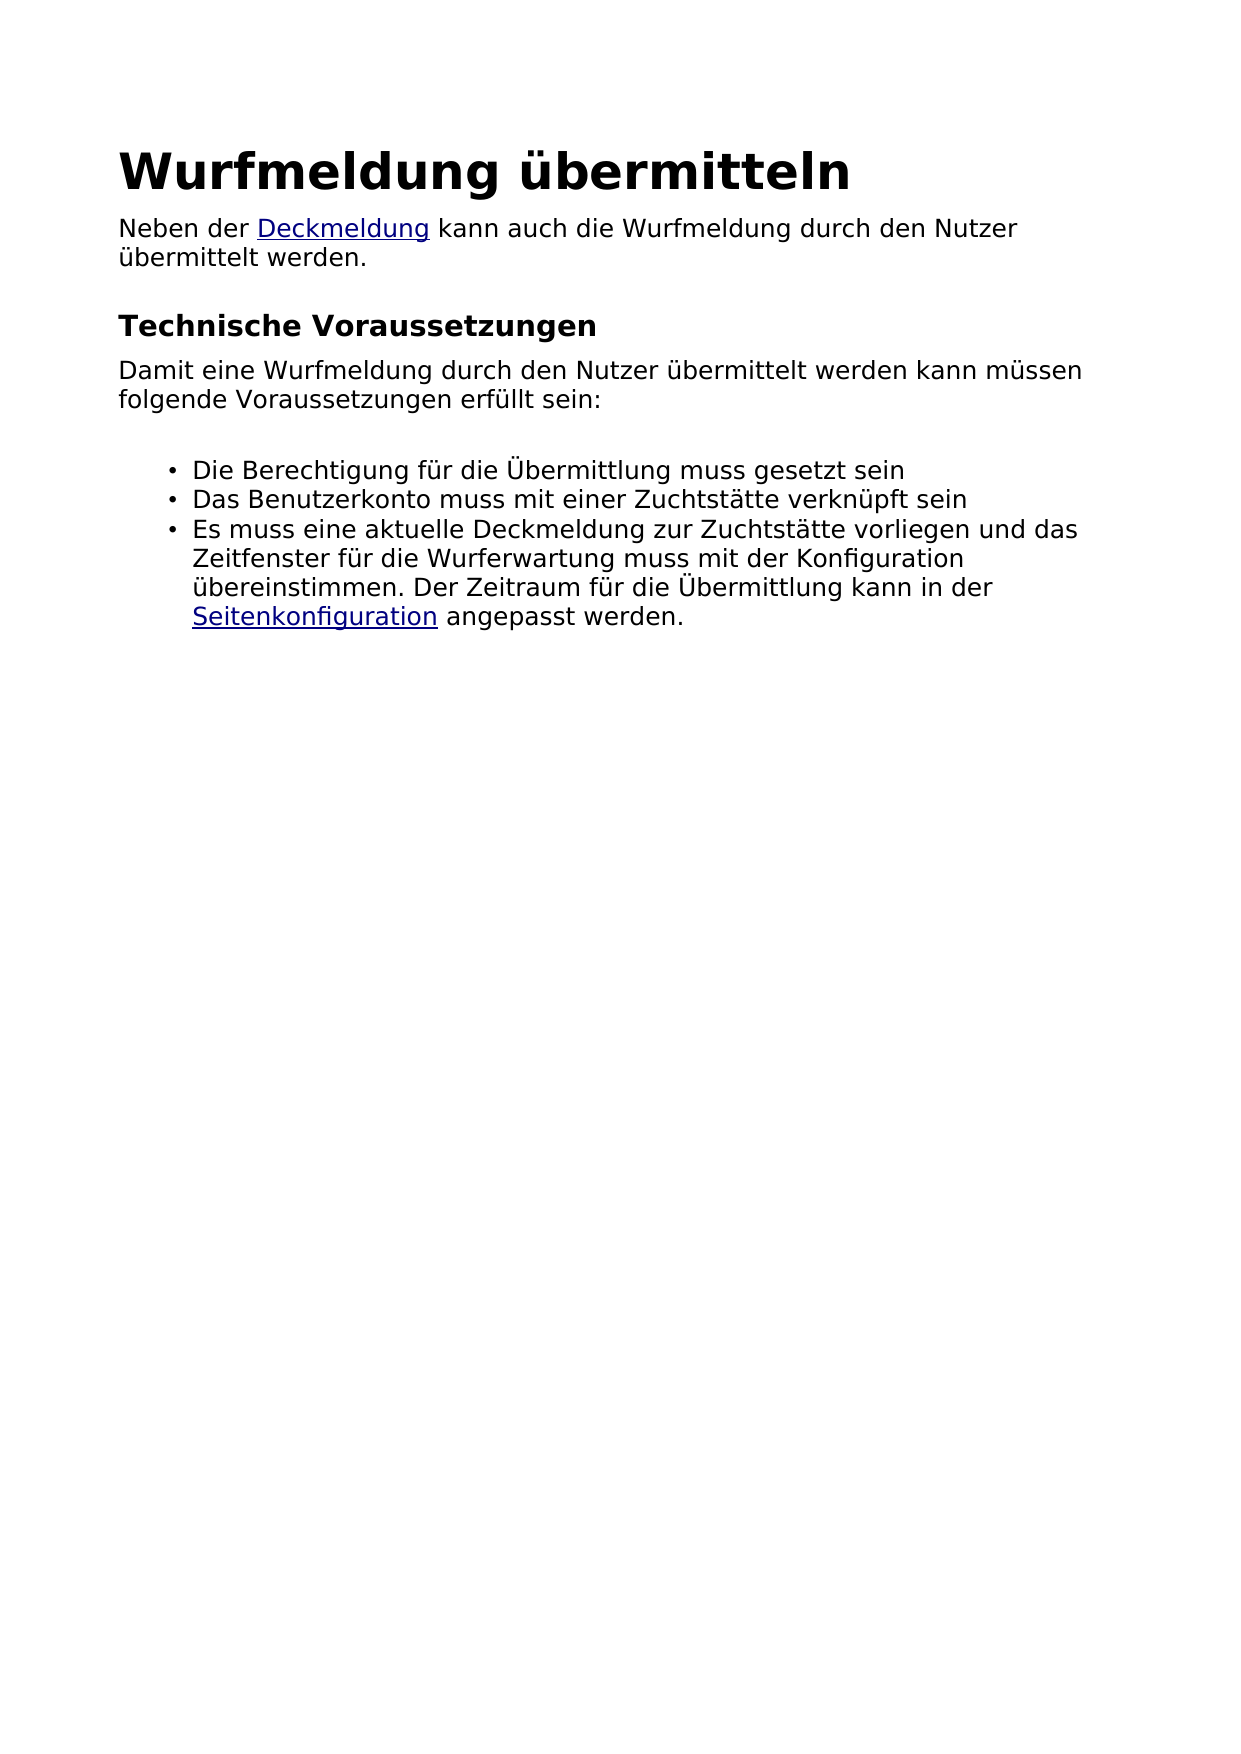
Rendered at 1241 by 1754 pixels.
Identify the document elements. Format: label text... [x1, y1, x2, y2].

text Neben der Deckmeldung kann auch die Wurfmeldung durch den Nutzer übermittelt werden. [118, 214, 1122, 272]
list Das Benutzerkonto muss mit einer Zuchtstätte verknüpft sein [177, 486, 1122, 515]
list Die Berechtigung für die Übermittlung muss gesetzt sein [177, 456, 1122, 486]
list Es muss eine aktuelle Deckmeldung zur Zuchtstätte vorliegen und das Zeitfenster für die Wurferwartung muss mit der Konfiguration übereinstimmen. Der Zeitraum für die Übermittlung kann in der Seitenkonfiguration angepasst werden. [177, 515, 1122, 631]
subtitle Wurfmeldung übermitteln [118, 143, 1122, 201]
subtitle Technische Voraussetzungen [118, 310, 1122, 344]
text Damit eine Wurfmeldung durch den Nutzer übermittelt werden kann müssen folgende Voraussetzungen erfüllt sein: [118, 356, 1122, 414]
